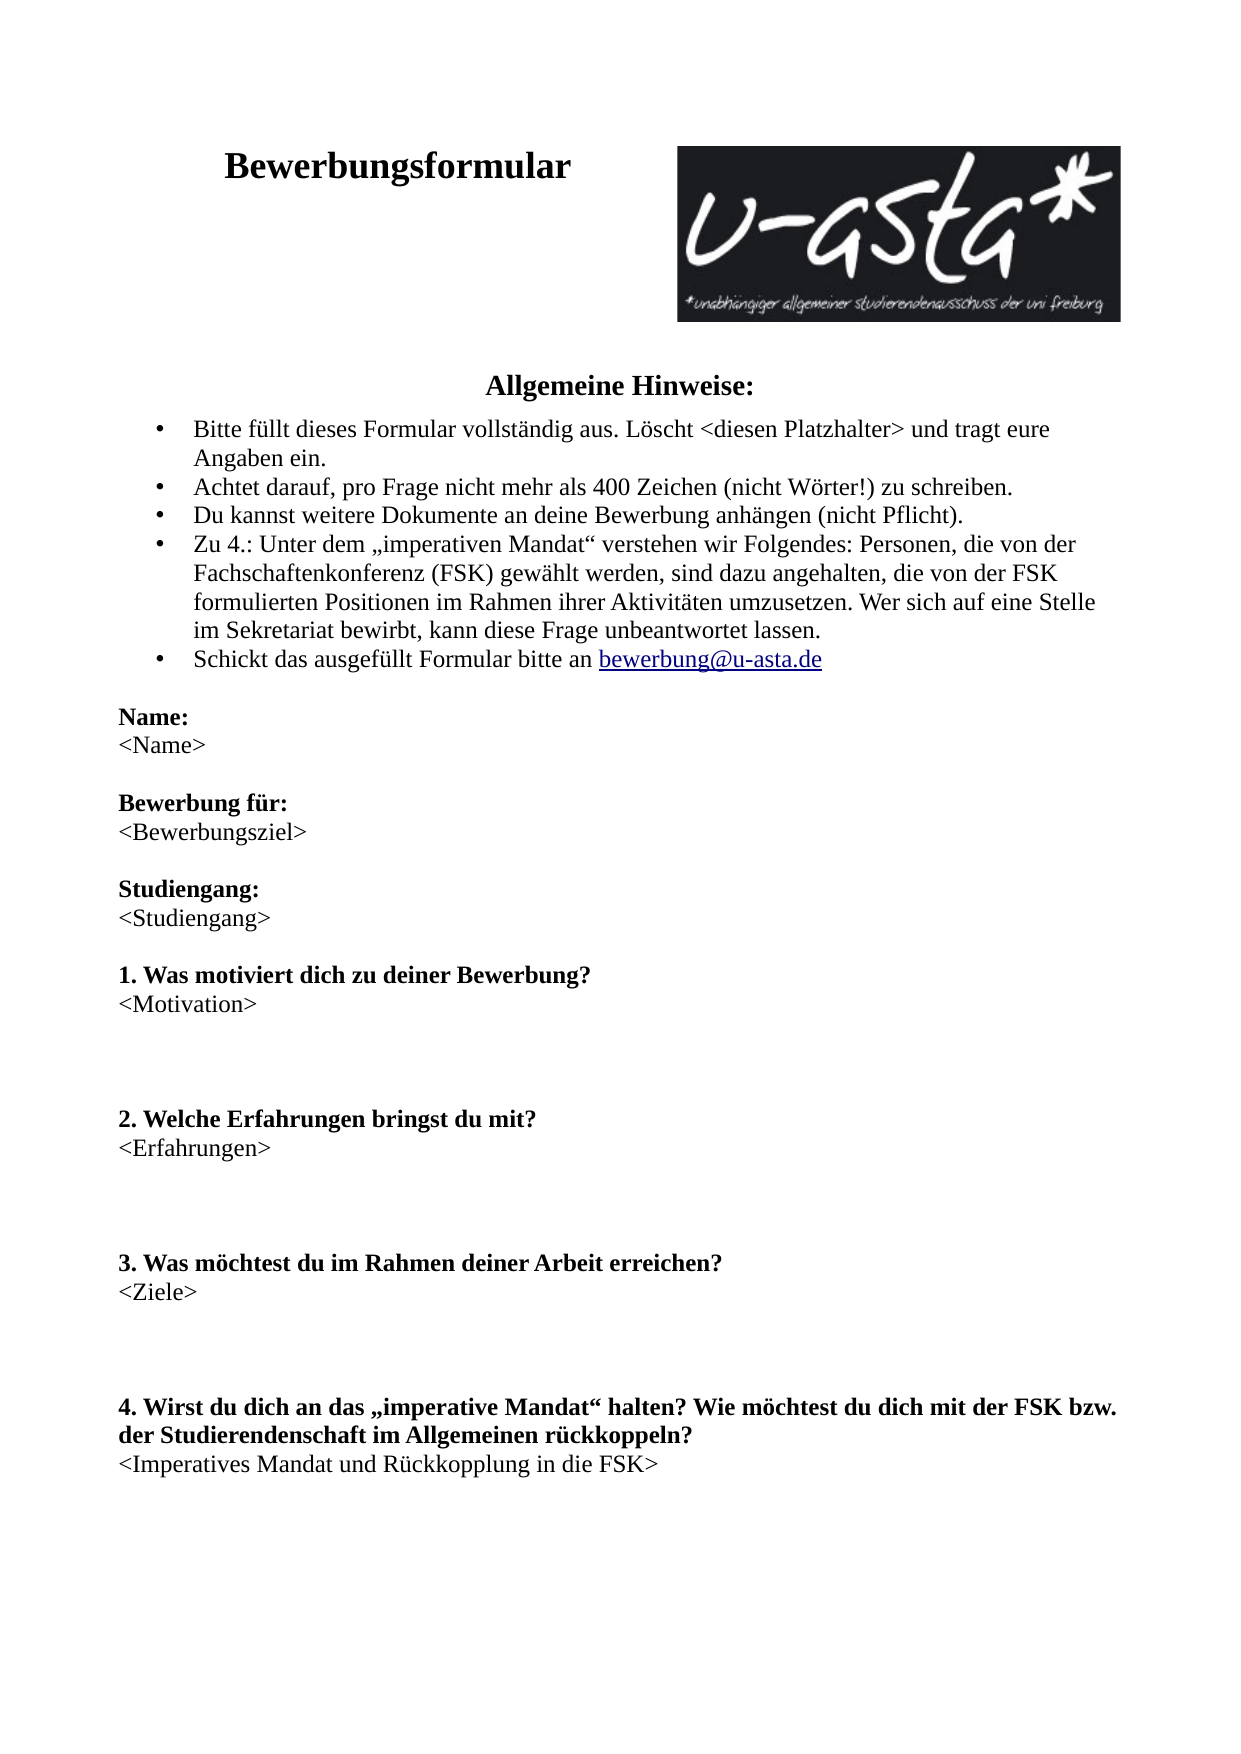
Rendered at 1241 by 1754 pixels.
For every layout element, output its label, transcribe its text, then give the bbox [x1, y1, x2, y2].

text <Studiengang> [118, 903, 1122, 932]
text <Imperatives Mandat und Rückkopplung in die FSK> [118, 1449, 1122, 1478]
text 2. Welche Erfahrungen bringst du mit? [118, 1104, 1122, 1133]
list Achtet darauf, pro Frage nicht mehr als 400 Zeichen (nicht Wörter!) zu schreiben. [156, 472, 1122, 500]
text Studiengang: [118, 874, 1122, 903]
text <Ziele> [118, 1277, 1122, 1305]
text Bewerbung für: [118, 788, 1122, 817]
text Name: [118, 702, 1122, 730]
list Du kannst weitere Dokumente an deine Bewerbung anhängen (nicht Pflicht). [156, 500, 1122, 529]
list Bitte füllt dieses Formular vollständig aus. Löscht <diesen Platzhalter> und tragt eure Angaben ein. [156, 414, 1122, 472]
text 3. Was möchtest du im Rahmen deiner Arbeit erreichen? [118, 1248, 1122, 1277]
subtitle Bewerbungsformular [118, 143, 1122, 187]
list Zu 4.: Unter dem „imperativen Mandat“ verstehen wir Folgendes: Personen, die von der Fachschaftenkonferenz (FSK) gewählt werden, sind dazu angehalten, die von der FSK formulierten Positionen im Rahmen ihrer Aktivitäten umzusetzen. Wer sich auf eine Stelle im Sekretariat bewirbt, kann diese Frage unbeantwortet lassen. [156, 529, 1122, 644]
text <Motivation> [118, 989, 1122, 1018]
text <Name> [118, 730, 1122, 759]
text <Erfahrungen> [118, 1133, 1122, 1162]
text 4. Wirst du dich an das „imperative Mandat“ halten? Wie möchtest du dich mit der FSK bzw. der Studierendenschaft im Allgemeinen rückkoppeln? [118, 1392, 1122, 1449]
subtitle Allgemeine Hinweise: [118, 368, 1122, 402]
text <Bewerbungsziel> [118, 817, 1122, 845]
text 1. Was motiviert dich zu deiner Bewerbung? [118, 960, 1122, 989]
list Schickt das ausgefüllt Formular bitte an bewerbung@u-asta.de [156, 644, 1122, 673]
picture [677, 146, 1121, 322]
